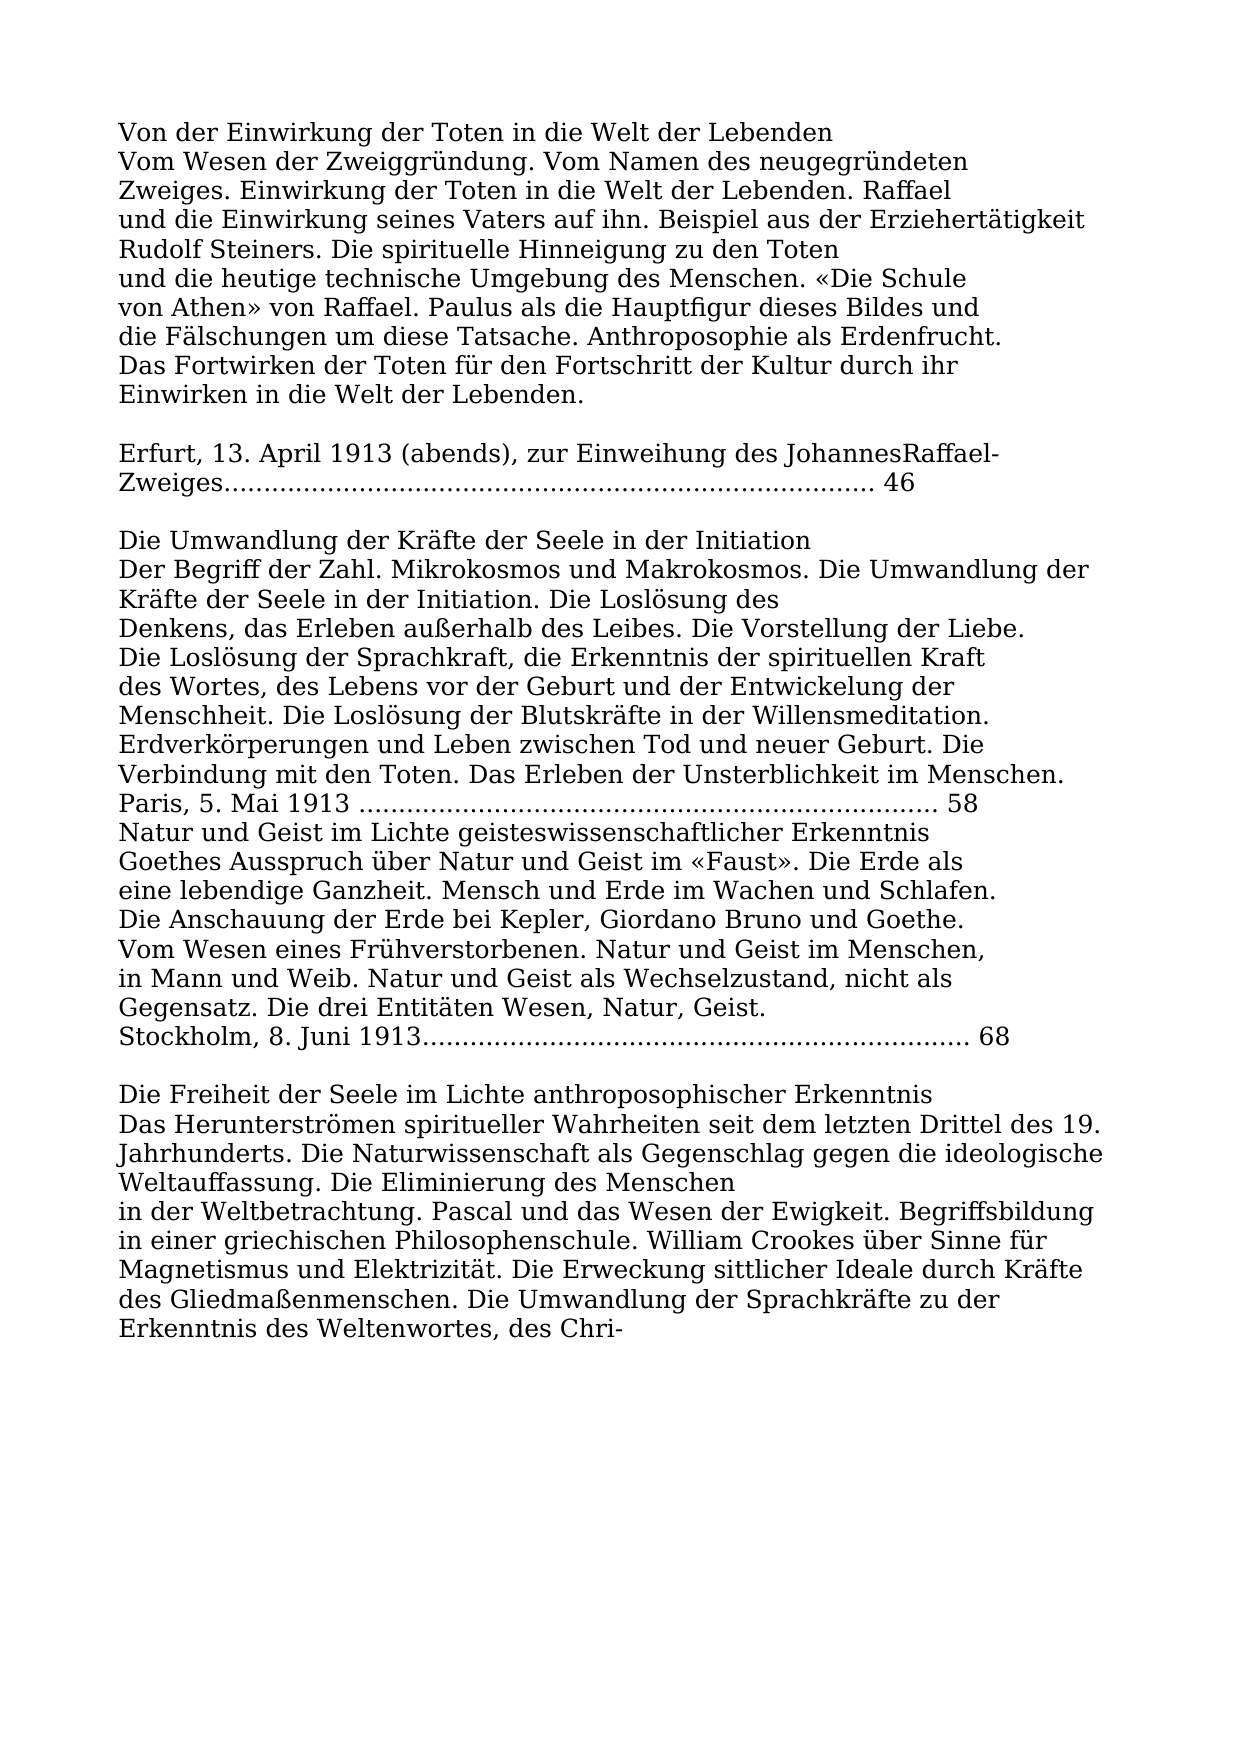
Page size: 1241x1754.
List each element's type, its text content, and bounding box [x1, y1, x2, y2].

text Das Herunterströmen spiritueller Wahrheiten seit dem letzten Drittel des 19. Jahrhunderts. Die Naturwissenschaft als Gegenschlag gegen die ideologische Weltauffassung. Die Eliminierung des Menschen [118, 1110, 1122, 1197]
text Erdverkörperungen und Leben zwischen Tod und neuer Geburt. Die [118, 731, 1122, 760]
text Die Anschauung der Erde bei Kepler, Giordano Bruno und Goethe. [118, 906, 1122, 935]
text Erfurt, 13. April 1913 (abends), zur Einweihung des JohannesRaffael-Zweiges.................................................................................. 46 [118, 439, 1122, 497]
text Zweiges. Einwirkung der Toten in die Welt der Lebenden. Raffael [118, 176, 1122, 206]
text Vom Wesen der Zweiggründung. Vom Namen des neugegründeten [118, 147, 1122, 176]
text eine lebendige Ganzheit. Mensch und Erde im Wachen und Schlafen. [118, 876, 1122, 906]
text Vom Wesen eines Frühverstorbenen. Natur und Geist im Menschen, [118, 935, 1122, 964]
text und die Einwirkung seines Vaters auf ihn. Beispiel aus der Erziehertätigkeit Rudolf Steiners. Die spirituelle Hinneigung zu den Toten [118, 206, 1122, 264]
text in Mann und Weib. Natur und Geist als Wechselzustand, nicht als [118, 964, 1122, 993]
text des Wortes, des Lebens vor der Geburt und der Entwickelung der [118, 672, 1122, 701]
text Goethes Ausspruch über Natur und Geist im «Faust». Die Erde als [118, 847, 1122, 876]
text Gegensatz. Die drei Entitäten Wesen, Natur, Geist. [118, 993, 1122, 1022]
text Die Freiheit der Seele im Lichte anthroposophischer Erkenntnis [118, 1081, 1122, 1110]
text Einwirken in die Welt der Lebenden. [118, 381, 1122, 410]
text von Athen» von Raffael. Paulus als die Hauptfigur dieses Bildes und [118, 293, 1122, 322]
text in der Weltbetrachtung. Pascal und das Wesen der Ewigkeit. Begriffsbildung in einer griechischen Philosophenschule. William Crookes über Sinne für Magnetismus und Elektrizität. Die Erweckung sittlicher Ideale durch Kräfte des Gliedmaßenmenschen. Die Umwandlung der Sprachkräfte zu der Erkenntnis des Weltenwortes, des Chri- [118, 1197, 1122, 1343]
text Verbindung mit den Toten. Das Erleben der Unsterblichkeit im Menschen. [118, 760, 1122, 789]
text Der Begriff der Zahl. Mikrokosmos und Makrokosmos. Die Umwandlung der Kräfte der Seele in der Initiation. Die Loslösung des [118, 556, 1122, 614]
text Denkens, das Erleben außerhalb des Leibes. Die Vorstellung der Liebe. [118, 614, 1122, 643]
text Menschheit. Die Loslösung der Blutskräfte in der Willensmeditation. [118, 701, 1122, 731]
text Die Umwandlung der Kräfte der Seele in der Initiation [118, 526, 1122, 556]
text Das Fortwirken der Toten für den Fortschritt der Kultur durch ihr [118, 351, 1122, 381]
text die Fälschungen um diese Tatsache. Anthroposophie als Erdenfrucht. [118, 322, 1122, 351]
text Natur und Geist im Lichte geisteswissenschaftlicher Erkenntnis [118, 818, 1122, 847]
text Von der Einwirkung der Toten in die Welt der Lebenden [118, 118, 1122, 147]
text Paris, 5. Mai 1913 ......................................................................... 58 [118, 789, 1122, 818]
text Stockholm, 8. Juni 1913..................................................................... 68 [118, 1022, 1122, 1051]
text und die heutige technische Umgebung des Menschen. «Die Schule [118, 264, 1122, 293]
text Die Loslösung der Sprachkraft, die Erkenntnis der spirituellen Kraft [118, 643, 1122, 672]
